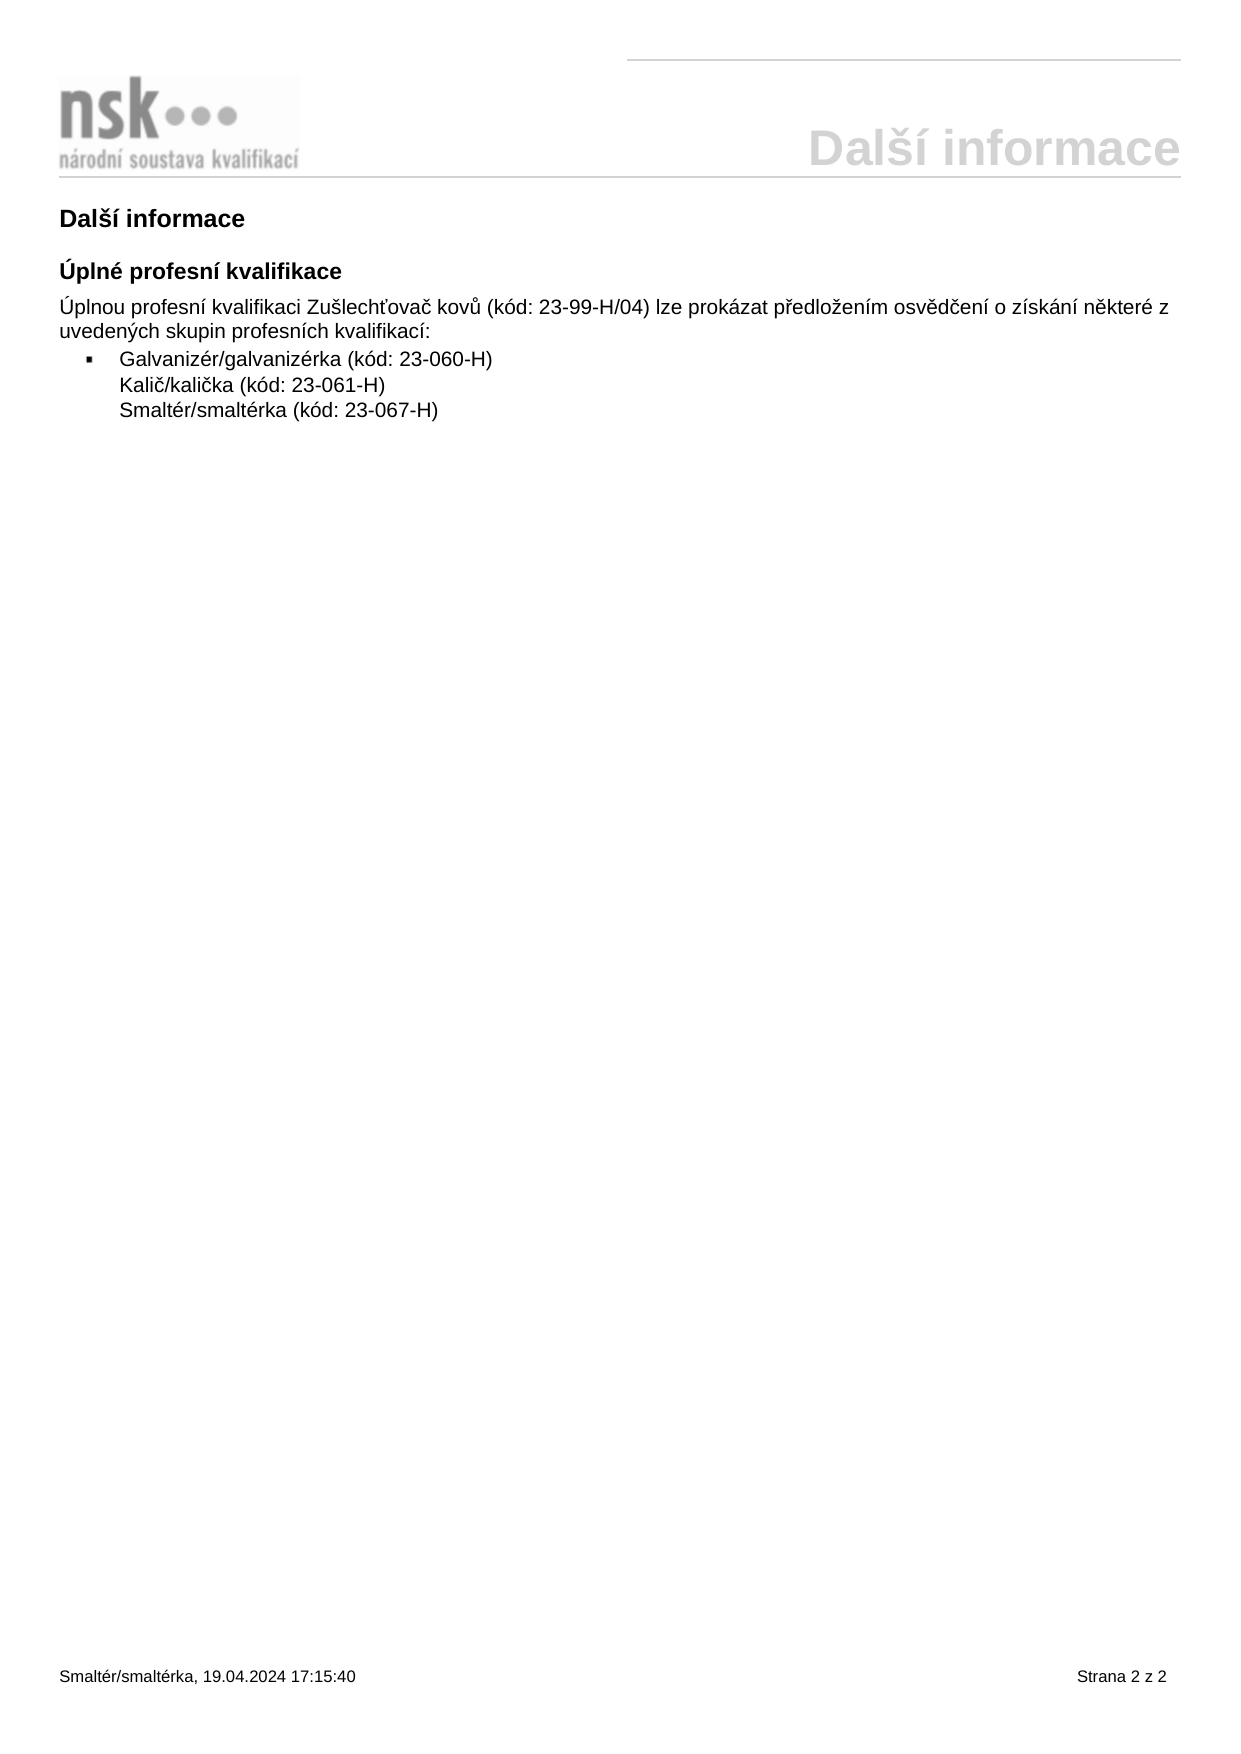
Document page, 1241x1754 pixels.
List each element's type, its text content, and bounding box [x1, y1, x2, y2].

table_cell [627, 1055, 861, 1355]
table_cell [119, 1055, 482, 1355]
table_cell [482, 1055, 619, 1355]
table_cell [627, 755, 861, 1055]
table_cell [59, 1055, 119, 1355]
table_cell [59, 398, 119, 422]
table_cell [482, 1507, 619, 1658]
table_cell [1167, 1055, 1181, 1355]
table_cell [627, 343, 861, 347]
table_cell [1167, 194, 1181, 200]
table_cell [482, 422, 619, 455]
table_cell [1167, 755, 1181, 1055]
table_cell [861, 236, 1167, 248]
table_cell Úplné profesní kvalifikace [59, 248, 1181, 295]
table_cell [861, 455, 1167, 755]
table_cell [119, 755, 482, 1055]
table_cell [619, 1507, 627, 1658]
table_cell [59, 373, 119, 398]
table_cell [861, 1355, 1167, 1507]
table_cell [620, 59, 627, 170]
table_cell [59, 236, 119, 248]
table_cell [59, 1355, 119, 1507]
table_cell [627, 455, 861, 755]
table_cell [619, 755, 627, 1055]
table_cell [619, 422, 627, 455]
table_cell [861, 1055, 1167, 1355]
table_cell [119, 343, 482, 347]
table_cell [861, 1507, 1167, 1658]
table_cell [1167, 236, 1181, 248]
table_cell Další informace [627, 61, 1181, 176]
table_cell [619, 236, 627, 248]
table_cell [59, 755, 119, 1055]
table_cell [627, 1507, 861, 1658]
table_cell [627, 422, 861, 455]
table_cell [1167, 1355, 1181, 1507]
table_cell [119, 455, 482, 755]
table_cell [59, 455, 119, 755]
table_cell [119, 1507, 482, 1658]
table_cell [619, 170, 627, 176]
table_cell [482, 1355, 619, 1507]
table_cell [861, 194, 1167, 200]
table_cell Úplnou profesní kvalifikaci Zušlechťovač kovů (kód: 23-99-H/04) lze prokázat předložením osvědčení o získání některé z uvedených skupin profesních kvalifikací: [59, 295, 1181, 343]
table_cell [1167, 1507, 1181, 1658]
table_cell [1167, 422, 1181, 455]
table_cell Smaltér/smaltérka (kód: 23-067-H) [119, 398, 1181, 422]
table_cell [119, 422, 482, 455]
table_cell [1167, 455, 1181, 755]
table_cell [619, 194, 627, 200]
table_cell [627, 1355, 861, 1507]
table_cell [482, 755, 619, 1055]
table_cell [59, 171, 119, 176]
table_cell [59, 422, 119, 455]
table_cell [59, 194, 119, 200]
table_cell [627, 236, 861, 248]
table_cell [1167, 1658, 1181, 1694]
table_cell [119, 1355, 482, 1507]
table_cell Další informace [59, 200, 1181, 236]
table_cell [482, 171, 619, 176]
table_cell [59, 178, 1181, 194]
table_cell [1167, 343, 1181, 347]
table_cell [59, 1507, 119, 1658]
table_cell [627, 194, 861, 200]
table_cell [619, 1055, 627, 1355]
table_cell [119, 194, 482, 200]
table_cell [861, 422, 1167, 455]
table_cell Galvanizér/galvanizérka (kód: 23-060-H) [119, 347, 1181, 373]
table_cell [482, 343, 619, 347]
picture [58, 59, 620, 171]
table_cell Kalič/kalička (kód: 23-061-H) [119, 373, 1181, 398]
table_cell [619, 1355, 627, 1507]
table_cell [119, 171, 482, 176]
table_cell [482, 194, 619, 200]
table_cell [619, 455, 627, 755]
table_cell [59, 343, 119, 347]
table_cell [861, 755, 1167, 1055]
table_cell [119, 236, 482, 248]
table_cell [482, 236, 619, 248]
table_cell [482, 455, 619, 755]
picture [59, 347, 119, 372]
table_cell Strana 2 z 2 [861, 1658, 1167, 1694]
table_cell Smaltér/smaltérka, 19.04.2024 17:15:40 [59, 1658, 861, 1694]
table_cell [861, 343, 1167, 347]
